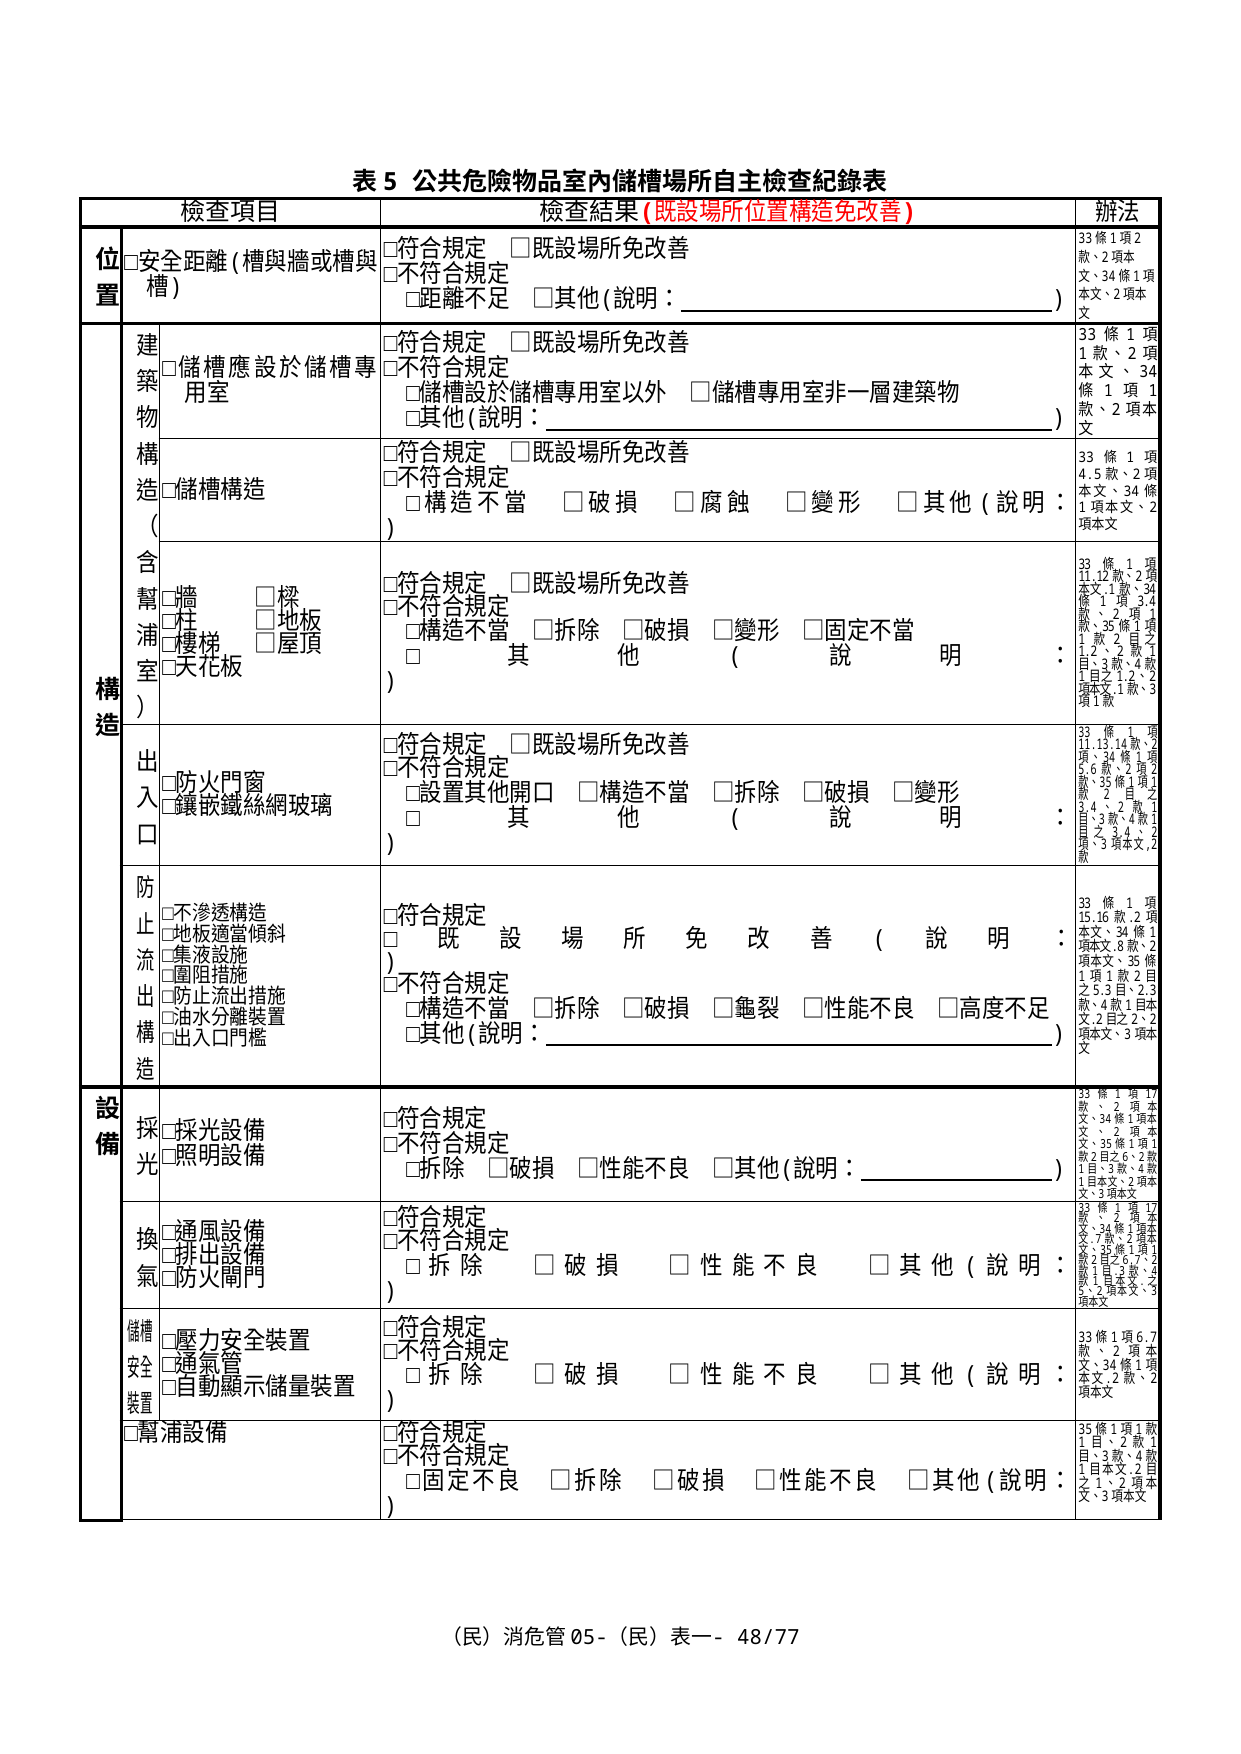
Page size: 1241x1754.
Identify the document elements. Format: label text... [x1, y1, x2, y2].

table_cell □符合規定 □不符合規定 □拆除 □破損 □性能不良 □其他(說明： ) [381, 1309, 1075, 1420]
table_cell □符合規定 □不符合規定 □拆除 □破損 □性能不良 □其他(說明： ) [381, 1202, 1075, 1308]
text 表5 公共危險物品室內儲槽場所自主檢查紀錄表 [177, 161, 1063, 197]
table_cell 構造 [82, 325, 120, 1085]
table_cell 33條1項17款、2項本文、34條1項本文、2項本文、35條1項1款2目之6、2款1目、3款、4款1目本文、2項本文、3項本文 [1076, 1089, 1158, 1201]
table_cell 33條1項2款、2項本文、34條1項本文、2項本文 [1076, 229, 1158, 322]
table_cell □壓力安全裝置 □通氣管 □自動顯示儲量裝置 [160, 1309, 380, 1420]
table_cell □防火門窗 □鑲嵌鐵絲網玻璃 [160, 725, 380, 865]
table_cell □符合規定 □不符合規定 □拆除 □破損 □性能不良 □其他(說明： ) [381, 1089, 1075, 1201]
table_cell 儲槽安全裝置 [123, 1309, 159, 1420]
table_header 檢查結果(既設場所位置構造免改善) [381, 200, 1075, 225]
table_cell 33條1項11.13.14款、2項、34條1項5.6款、2項2款、35條1項1款2目之3.4、2款1目、3款、4款1目之3.4、2項、3項本文,2款 [1076, 725, 1158, 865]
table_cell 設備 [82, 1089, 120, 1519]
table_cell 出入口 [123, 725, 159, 865]
table_cell 33條1項17款、2項本文、34條1項本文.7款、2項本文、35條1項1款2目之6.7、2款1目.3款、4款1目本文.之5、2項本文、3項本文 [1076, 1202, 1158, 1308]
table_cell □符合規定 □既設場所免改善 □不符合規定 □構造不當 □拆除 □破損 □變形 □固定不當 □其他(說明： ) [381, 542, 1075, 724]
table_cell 位置 [82, 229, 120, 322]
table_cell 33條1項6.7款、2項本文、34條1項本文.2款、2項本文 [1076, 1309, 1158, 1420]
table_cell □牆 □樑 □柱 □地板 □樓梯 □屋頂 □天花板 [160, 542, 380, 724]
table_cell □符合規定 □不符合規定 □固定不良 □拆除 □破損 □性能不良 □其他(說明： ) [381, 1421, 1075, 1519]
table_cell □符合規定 □既設場所免改善(說明： ) □不符合規定 □構造不當 □拆除 □破損 □龜裂 □性能不良 □高度不足 □其他(說明： ) [381, 866, 1075, 1085]
table_cell 33條1項1款、2項本文、34條1項1款、2項本文 [1076, 325, 1158, 438]
table_cell □符合規定 □既設場所免改善 □不符合規定 □構造不當 □破損 □腐蝕 □變形 □其他(說明： ) [381, 439, 1075, 541]
table_cell 33條1項15.16款.2項本文、34條1項本文.8款、2項本文、35條1項1款2目之5.3目、2.3款、4款1目本文.2目之2、2項本文、3項本文 [1076, 866, 1158, 1085]
table_cell □通風設備 □排出設備 □防火閘門 [160, 1202, 380, 1308]
table_header 辦法 [1076, 200, 1158, 225]
table_cell □儲槽應設於儲槽專用室 [160, 325, 380, 438]
table_cell □安全距離(槽與牆或槽與槽) [123, 229, 380, 322]
table_cell □不滲透構造 □地板適當傾斜 □集液設施 □圍阻措施 □防止流出措施 □油水分離裝置 □出入口門檻 [160, 866, 380, 1085]
table_cell 換氣 [123, 1202, 159, 1308]
table_cell 採光 [123, 1089, 159, 1201]
table_cell □採光設備 □照明設備 [160, 1089, 380, 1201]
table_cell 33條1項4.5款、2項本文、34條1項本文、2項本文 [1076, 439, 1158, 541]
table_cell □符合規定 □既設場所免改善 □不符合規定 □設置其他開口 □構造不當 □拆除 □破損 □變形 □其他(說明： ) [381, 725, 1075, 865]
table_cell □符合規定 □既設場所免改善 □不符合規定 □儲槽設於儲槽專用室以外 □儲槽專用室非一層建築物 □其他(說明： ) [381, 325, 1075, 438]
table_cell 35條1項1款1目、2款1目、3款、4款1目本文.2目之1、2項本文、3項本文 [1076, 1421, 1158, 1519]
table_header 檢查項目 [82, 200, 380, 225]
table_cell 33條1項11.12款、2項本文.1款、34條1項3.4款、2項1款、35條1項1款2目之1.2、2款1目、3款、4款1目之1.2、2項本文.1款、3項1款 [1076, 542, 1158, 724]
table_cell □儲槽構造 [160, 439, 380, 541]
table_cell 建築物構造（含幫浦室） [123, 325, 159, 724]
table_cell □符合規定 □既設場所免改善 □不符合規定 □距離不足 □其他(說明： ) [381, 229, 1075, 322]
table_cell □幫浦設備 [123, 1421, 380, 1519]
table_cell 防止流出構造 [123, 866, 159, 1085]
